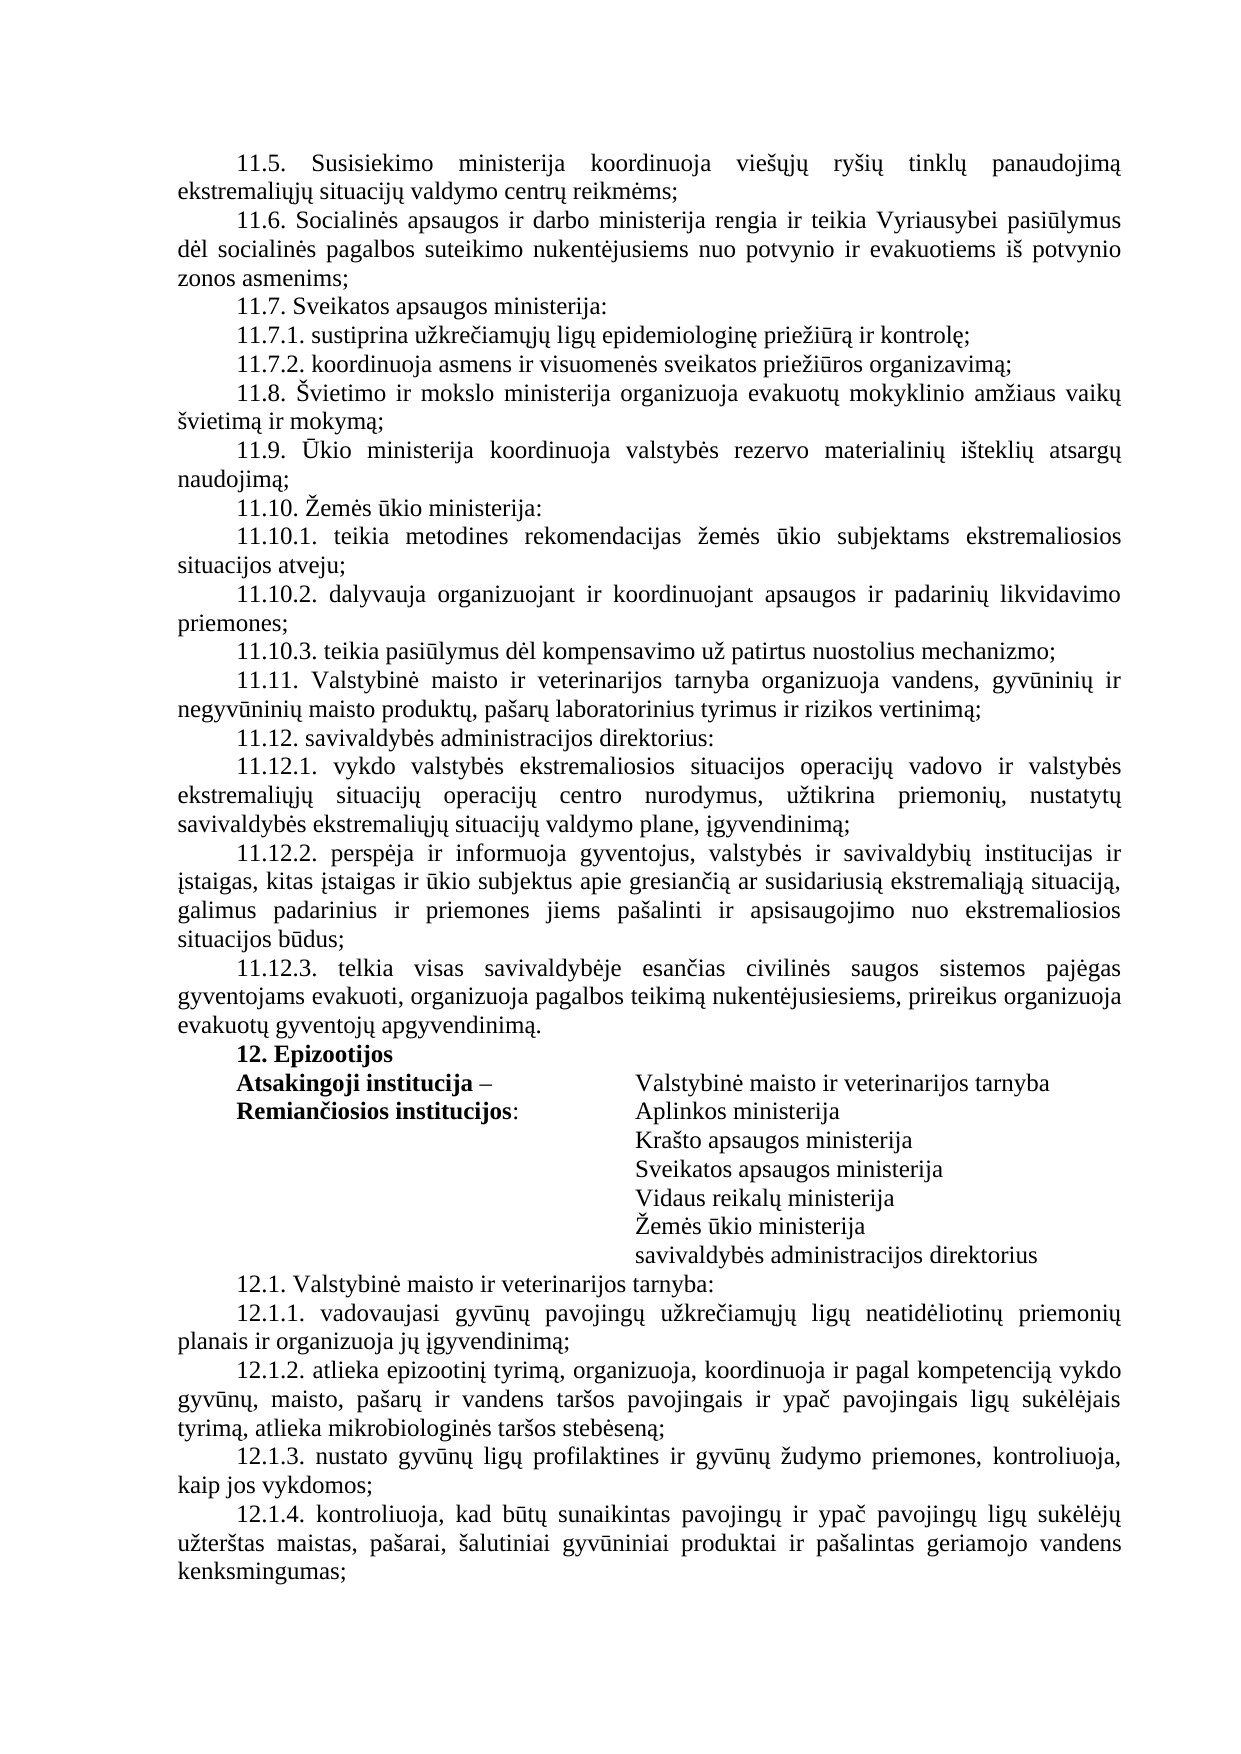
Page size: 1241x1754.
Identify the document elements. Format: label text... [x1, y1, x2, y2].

text 11.12.2. perspėja ir informuoja gyventojus, valstybės ir savivaldybių institucijas ir įstaigas, kitas įstaigas ir ūkio subjektus apie gresiančią ar susidariusią ekstremaliąją situaciją, galimus padarinius ir priemones jiems pašalinti ir apsisaugojimo nuo ekstremaliosios situacijos būdus; [177, 838, 1122, 953]
text 11.10. Žemės ūkio ministerija: [177, 493, 1122, 521]
text 11.8. Švietimo ir mokslo ministerija organizuoja evakuotų mokyklinio amžiaus vaikų švietimą ir mokymą; [177, 378, 1122, 435]
text 11.11. Valstybinė maisto ir veterinarijos tarnyba organizuoja vandens, gyvūninių ir negyvūninių maisto produktų, pašarų laboratorinius tyrimus ir rizikos vertinimą; [177, 665, 1122, 723]
text 11.10.2. dalyvauja organizuojant ir koordinuojant apsaugos ir padarinių likvidavimo priemones; [177, 579, 1122, 636]
text 11.12.3. telkia visas savivaldybėje esančias civilinės saugos sistemos pajėgas gyventojams evakuoti, organizuoja pagalbos teikimą nukentėjusiesiems, prireikus organizuoja evakuotų gyventojų apgyvendinimą. [177, 953, 1122, 1039]
text Atsakingoji institucija – Valstybinė maisto ir veterinarijos tarnyba [177, 1068, 1122, 1096]
text 11.7.2. koordinuoja asmens ir visuomenės sveikatos priežiūros organizavimą; [177, 349, 1122, 378]
text 11.12.1. vykdo valstybės ekstremaliosios situacijos operacijų vadovo ir valstybės ekstremaliųjų situacijų operacijų centro nurodymus, užtikrina priemonių, nustatytų savivaldybės ekstremaliųjų situacijų valdymo plane, įgyvendinimą; [177, 751, 1122, 838]
text 12.1.3. nustato gyvūnų ligų profilaktines ir gyvūnų žudymo priemones, kontroliuoja, kaip jos vykdomos; [177, 1441, 1122, 1499]
text Sveikatos apsaugos ministerija [635, 1154, 1122, 1183]
text 11.6. Socialinės apsaugos ir darbo ministerija rengia ir teikia Vyriausybei pasiūlymus dėl socialinės pagalbos suteikimo nukentėjusiems nuo potvynio ir evakuotiems iš potvynio zonos asmenims; [177, 205, 1122, 291]
text 11.10.3. teikia pasiūlymus dėl kompensavimo už patirtus nuostolius mechanizmo; [177, 636, 1122, 665]
text 12.1.4. kontroliuoja, kad būtų sunaikintas pavojingų ir ypač pavojingų ligų sukėlėjų užterštas maistas, pašarai, šalutiniai gyvūniniai produktai ir pašalintas geriamojo vandens kenksmingumas; [177, 1499, 1122, 1585]
text 11.12. savivaldybės administracijos direktorius: [177, 723, 1122, 751]
text 11.9. Ūkio ministerija koordinuoja valstybės rezervo materialinių išteklių atsargų naudojimą; [177, 435, 1122, 493]
text Žemės ūkio ministerija [635, 1211, 1122, 1240]
text 11.10.1. teikia metodines rekomendacijas žemės ūkio subjektams ekstremaliosios situacijos atveju; [177, 521, 1122, 579]
text 11.7.1. sustiprina užkrečiamųjų ligų epidemiologinę priežiūrą ir kontrolę; [177, 320, 1122, 349]
text Vidaus reikalų ministerija [635, 1183, 1122, 1211]
text 11.7. Sveikatos apsaugos ministerija: [177, 291, 1122, 320]
text 11.5. Susisiekimo ministerija koordinuoja viešųjų ryšių tinklų panaudojimą ekstremaliųjų situacijų valdymo centrų reikmėms; [177, 148, 1122, 205]
text savivaldybės administracijos direktorius [635, 1240, 1122, 1269]
text 12.1. Valstybinė maisto ir veterinarijos tarnyba: [177, 1269, 1122, 1298]
text 12.1.1. vadovaujasi gyvūnų pavojingų užkrečiamųjų ligų neatidėliotinų priemonių planais ir organizuoja jų įgyvendinimą; [177, 1298, 1122, 1355]
text Remiančiosios institucijos: Aplinkos ministerija [177, 1096, 1122, 1125]
text 12.1.2. atlieka epizootinį tyrimą, organizuoja, koordinuoja ir pagal kompetenciją vykdo gyvūnų, maisto, pašarų ir vandens taršos pavojingais ir ypač pavojingais ligų sukėlėjais tyrimą, atlieka mikrobiologinės taršos stebėseną; [177, 1355, 1122, 1441]
text Krašto apsaugos ministerija [635, 1125, 1122, 1154]
text 12. Epizootijos [177, 1039, 1122, 1068]
